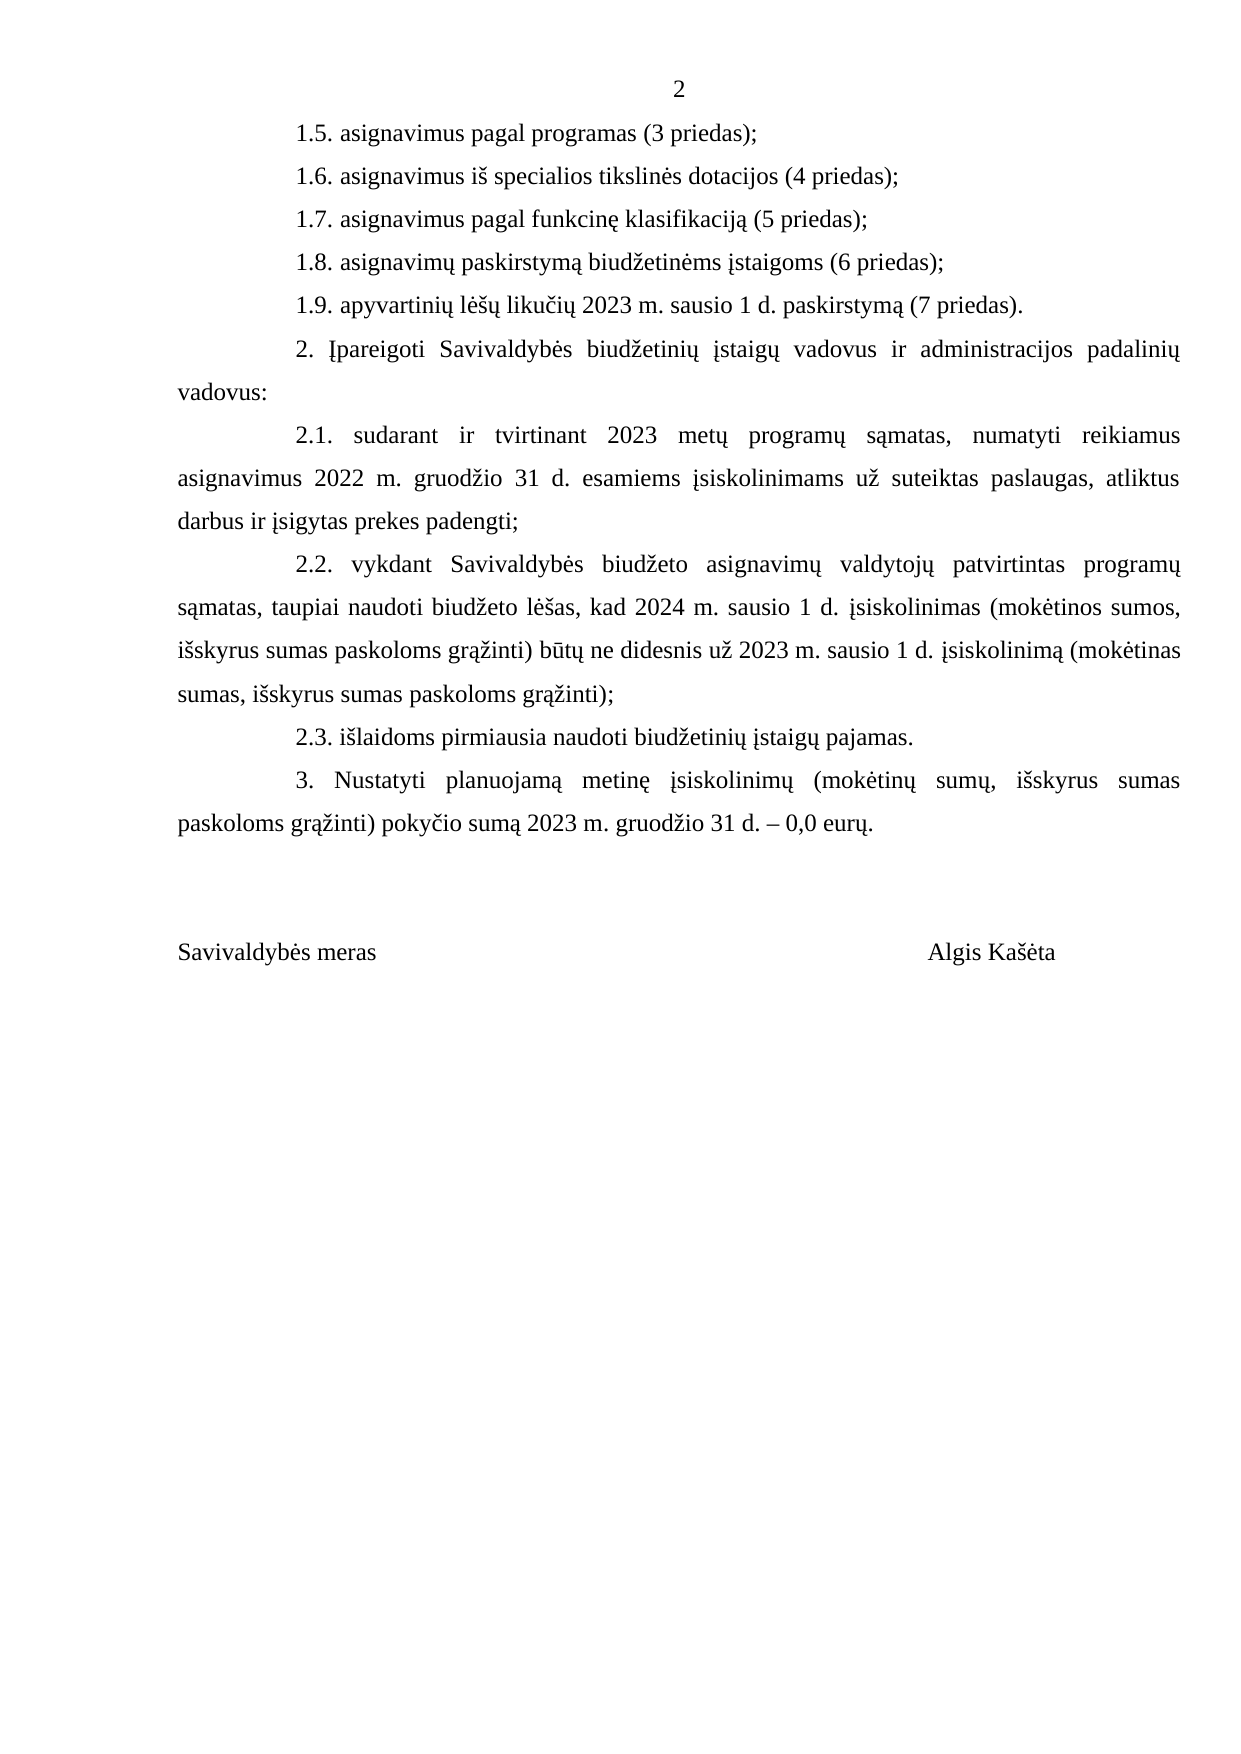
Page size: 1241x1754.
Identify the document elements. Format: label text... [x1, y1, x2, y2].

text 1.6. asignavimus iš specialios tikslinės dotacijos (4 priedas); [177, 161, 1181, 190]
text 2.1. sudarant ir tvirtinant 2023 metų programų sąmatas, numatyti reikiamus asignavimus 2022 m. gruodžio 31 d. esamiems įsiskolinimams už suteiktas paslaugas, atliktus darbus ir įsigytas prekes padengti; [177, 420, 1181, 535]
text 2.2. vykdant Savivaldybės biudžeto asignavimų valdytojų patvirtintas programų sąmatas, taupiai naudoti biudžeto lėšas, kad 2024 m. sausio 1 d. įsiskolinimas (mokėtinos sumos, išskyrus sumas paskoloms grąžinti) būtų ne didesnis už 2023 m. sausio 1 d. įsiskolinimą (mokėtinas sumas, išskyrus sumas paskoloms grąžinti); [177, 549, 1181, 707]
text 2. Įpareigoti Savivaldybės biudžetinių įstaigų vadovus ir administracijos padalinių vadovus: [177, 334, 1181, 406]
subtitle Savivaldybės meras Algis Kašėta [177, 937, 1181, 966]
text 2.3. išlaidoms pirmiausia naudoti biudžetinių įstaigų pajamas. [177, 722, 1181, 751]
text 1.9. apyvartinių lėšų likučių 2023 m. sausio 1 d. paskirstymą (7 priedas). [177, 291, 1181, 319]
text 3. Nustatyti planuojamą metinę įsiskolinimų (mokėtinų sumų, išskyrus sumas paskoloms grąžinti) pokyčio sumą 2023 m. gruodžio 31 d. – 0,0 eurų. [177, 765, 1181, 837]
text 1.5. asignavimus pagal programas (3 priedas); [177, 118, 1181, 147]
text 1.8. asignavimų paskirstymą biudžetinėms įstaigoms (6 priedas); [177, 247, 1181, 276]
text 1.7. asignavimus pagal funkcinę klasifikaciją (5 priedas); [177, 204, 1181, 233]
